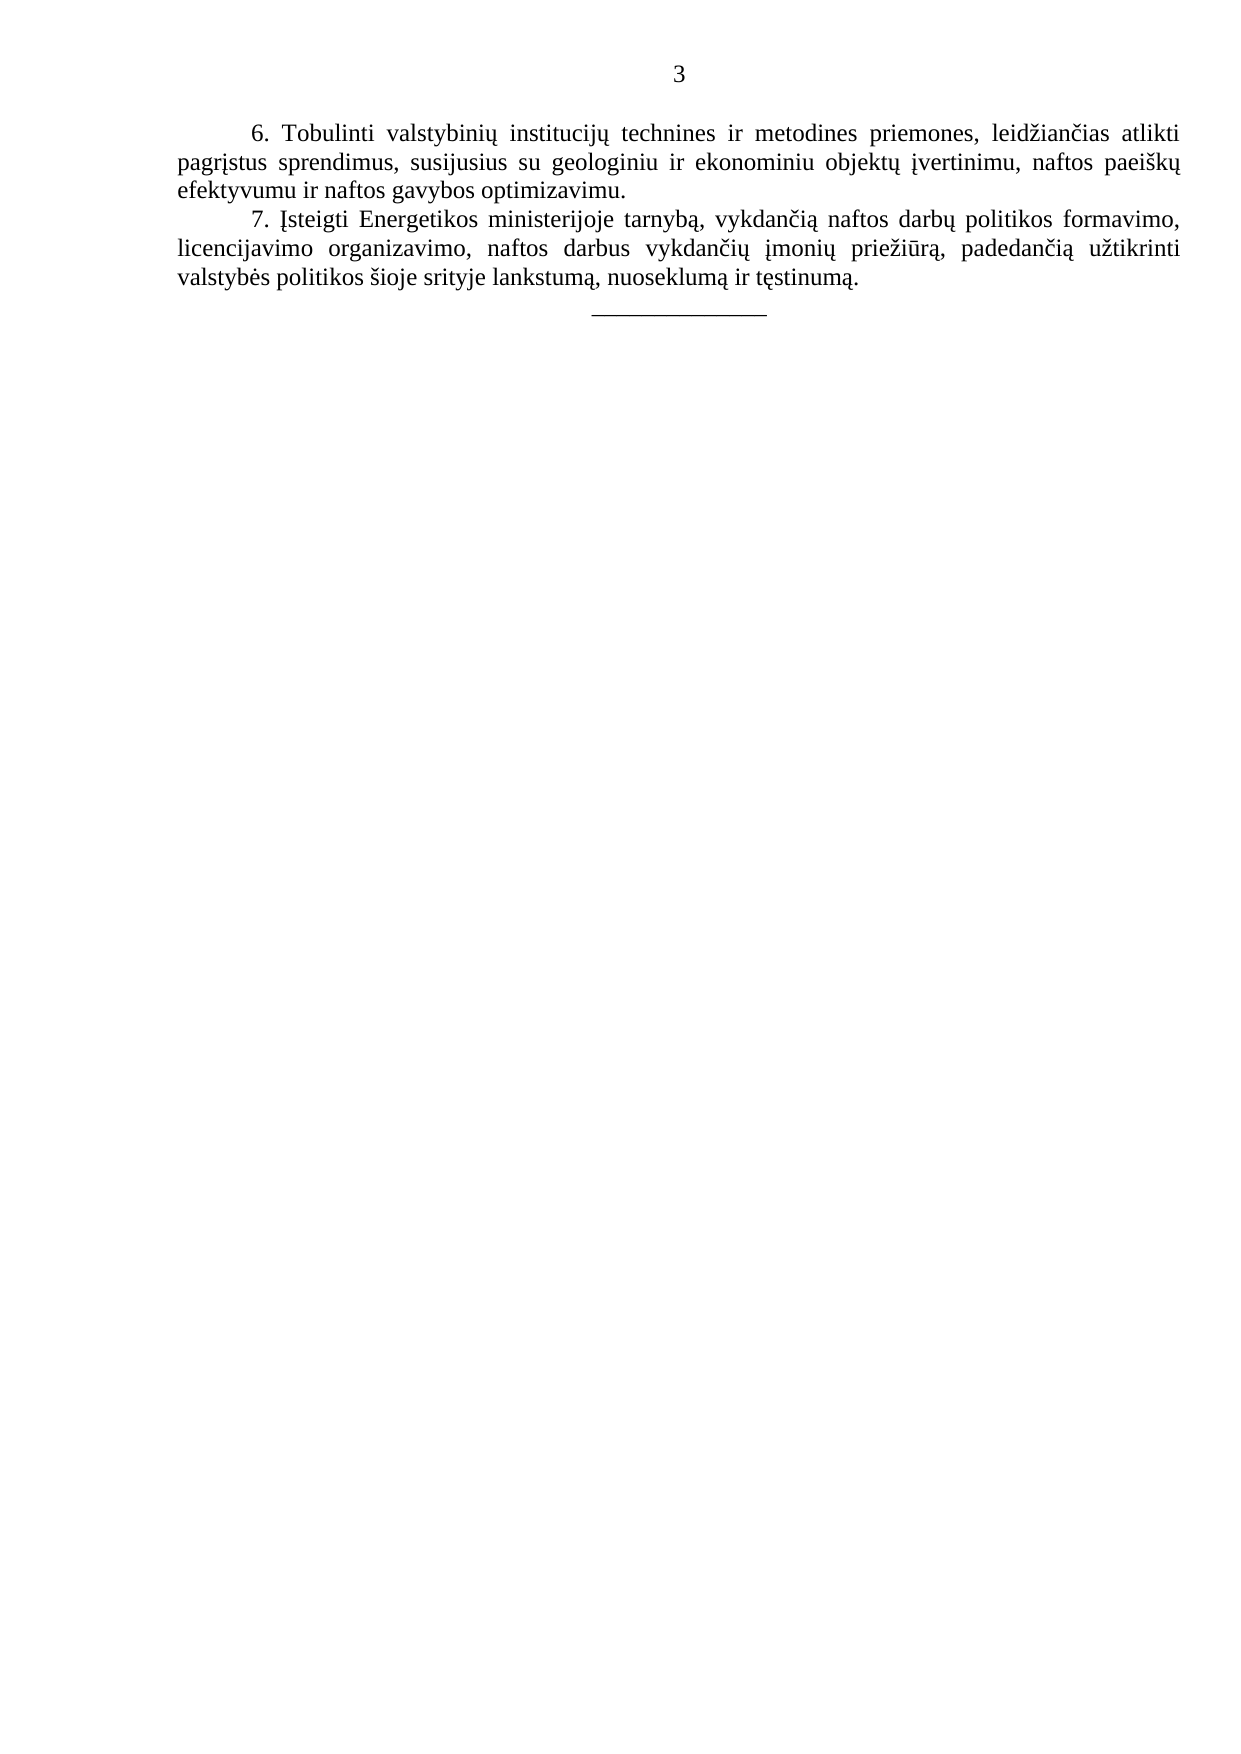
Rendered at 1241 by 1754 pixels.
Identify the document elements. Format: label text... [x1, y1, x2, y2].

text 7. Įsteigti Energetikos ministerijoje tarnybą, vykdančią naftos darbų politikos formavimo, licencijavimo organizavimo, naftos darbus vykdančių įmonių priežiūrą, padedančią užtikrinti valstybės politikos šioje srityje lankstumą, nuoseklumą ir tęstinumą. [177, 204, 1181, 291]
text ______________ [177, 291, 1181, 319]
text 6. Tobulinti valstybinių institucijų technines ir metodines priemones, leidžiančias atlikti pagrįstus sprendimus, susijusius su geologiniu ir ekonominiu objektų įvertinimu, naftos paeiškų efektyvumu ir naftos gavybos optimizavimu. [177, 118, 1181, 204]
